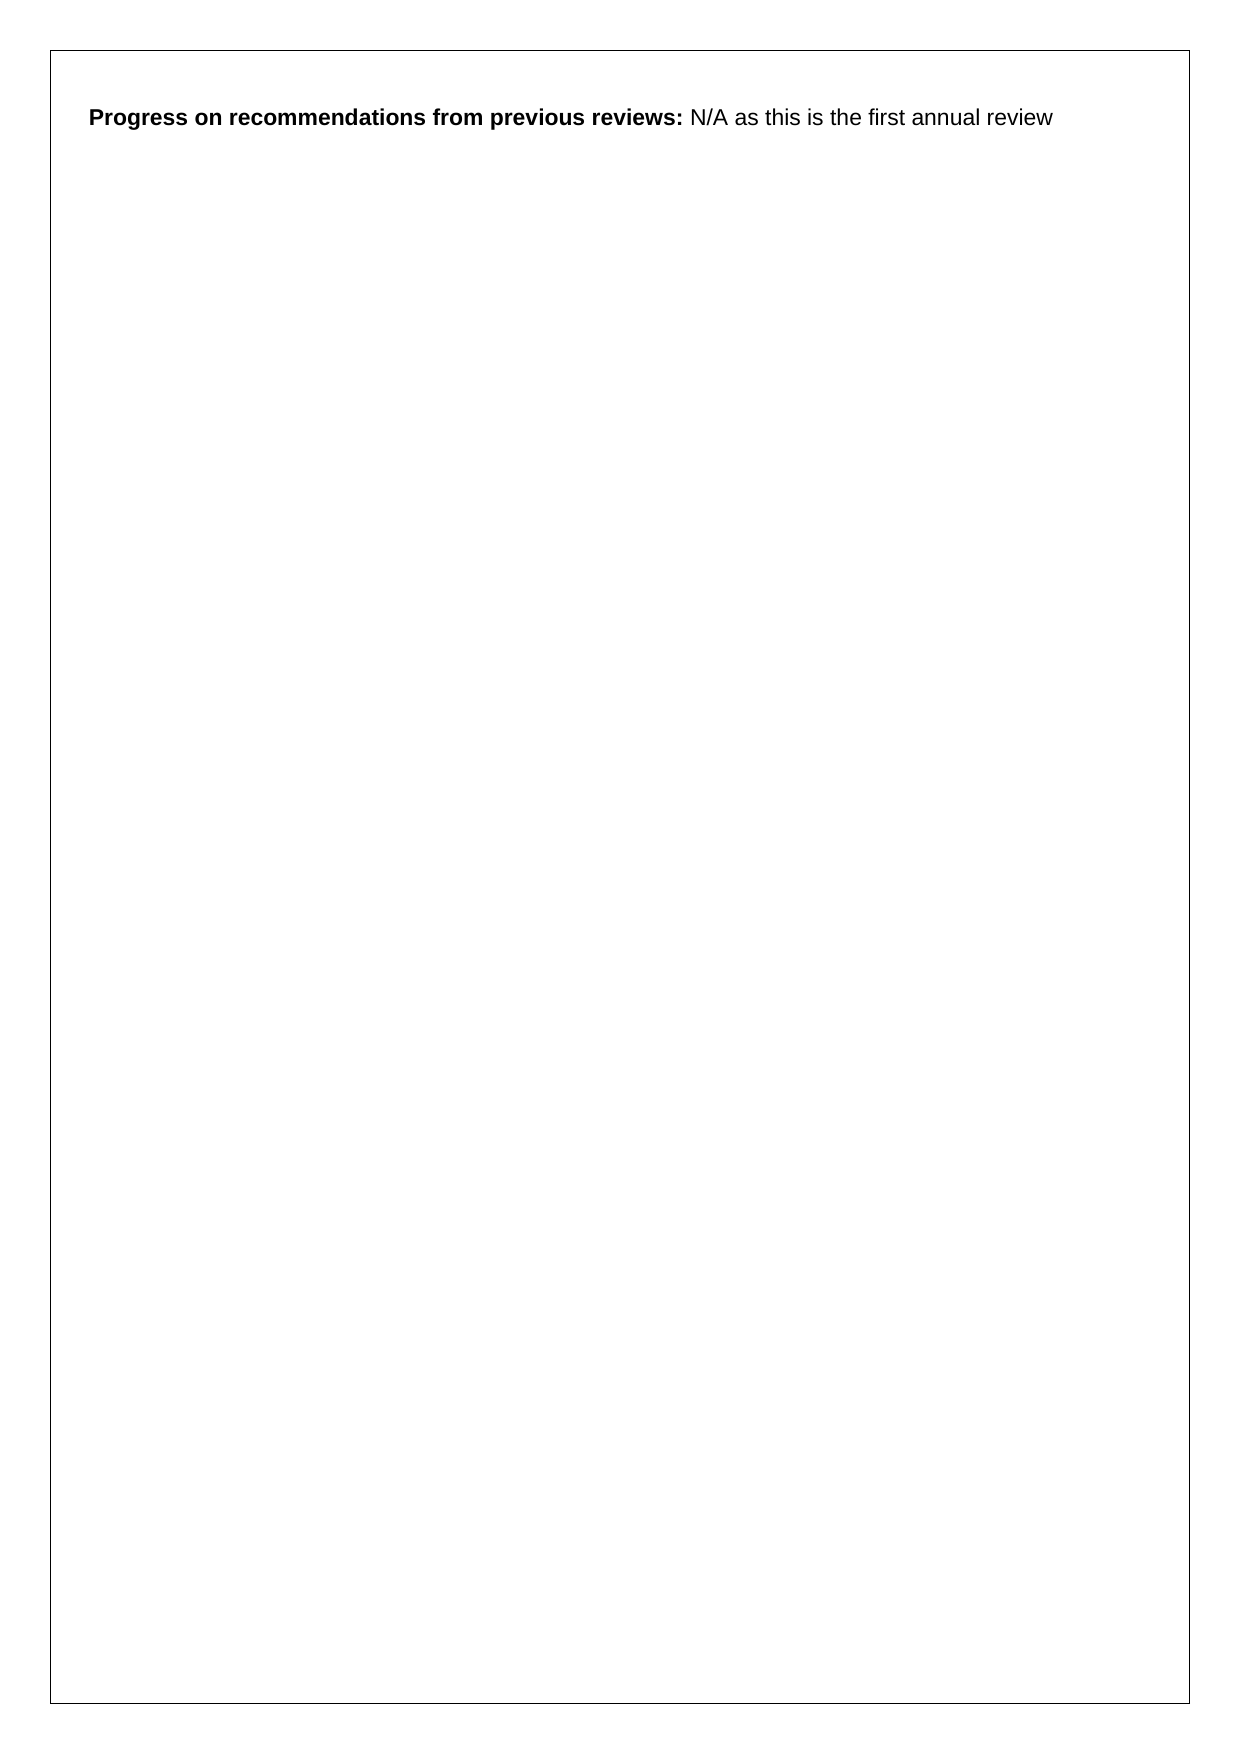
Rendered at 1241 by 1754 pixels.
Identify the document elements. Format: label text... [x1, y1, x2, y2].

text Progress on recommendations from previous reviews: N/A as this is the first annual review [89, 104, 1152, 130]
